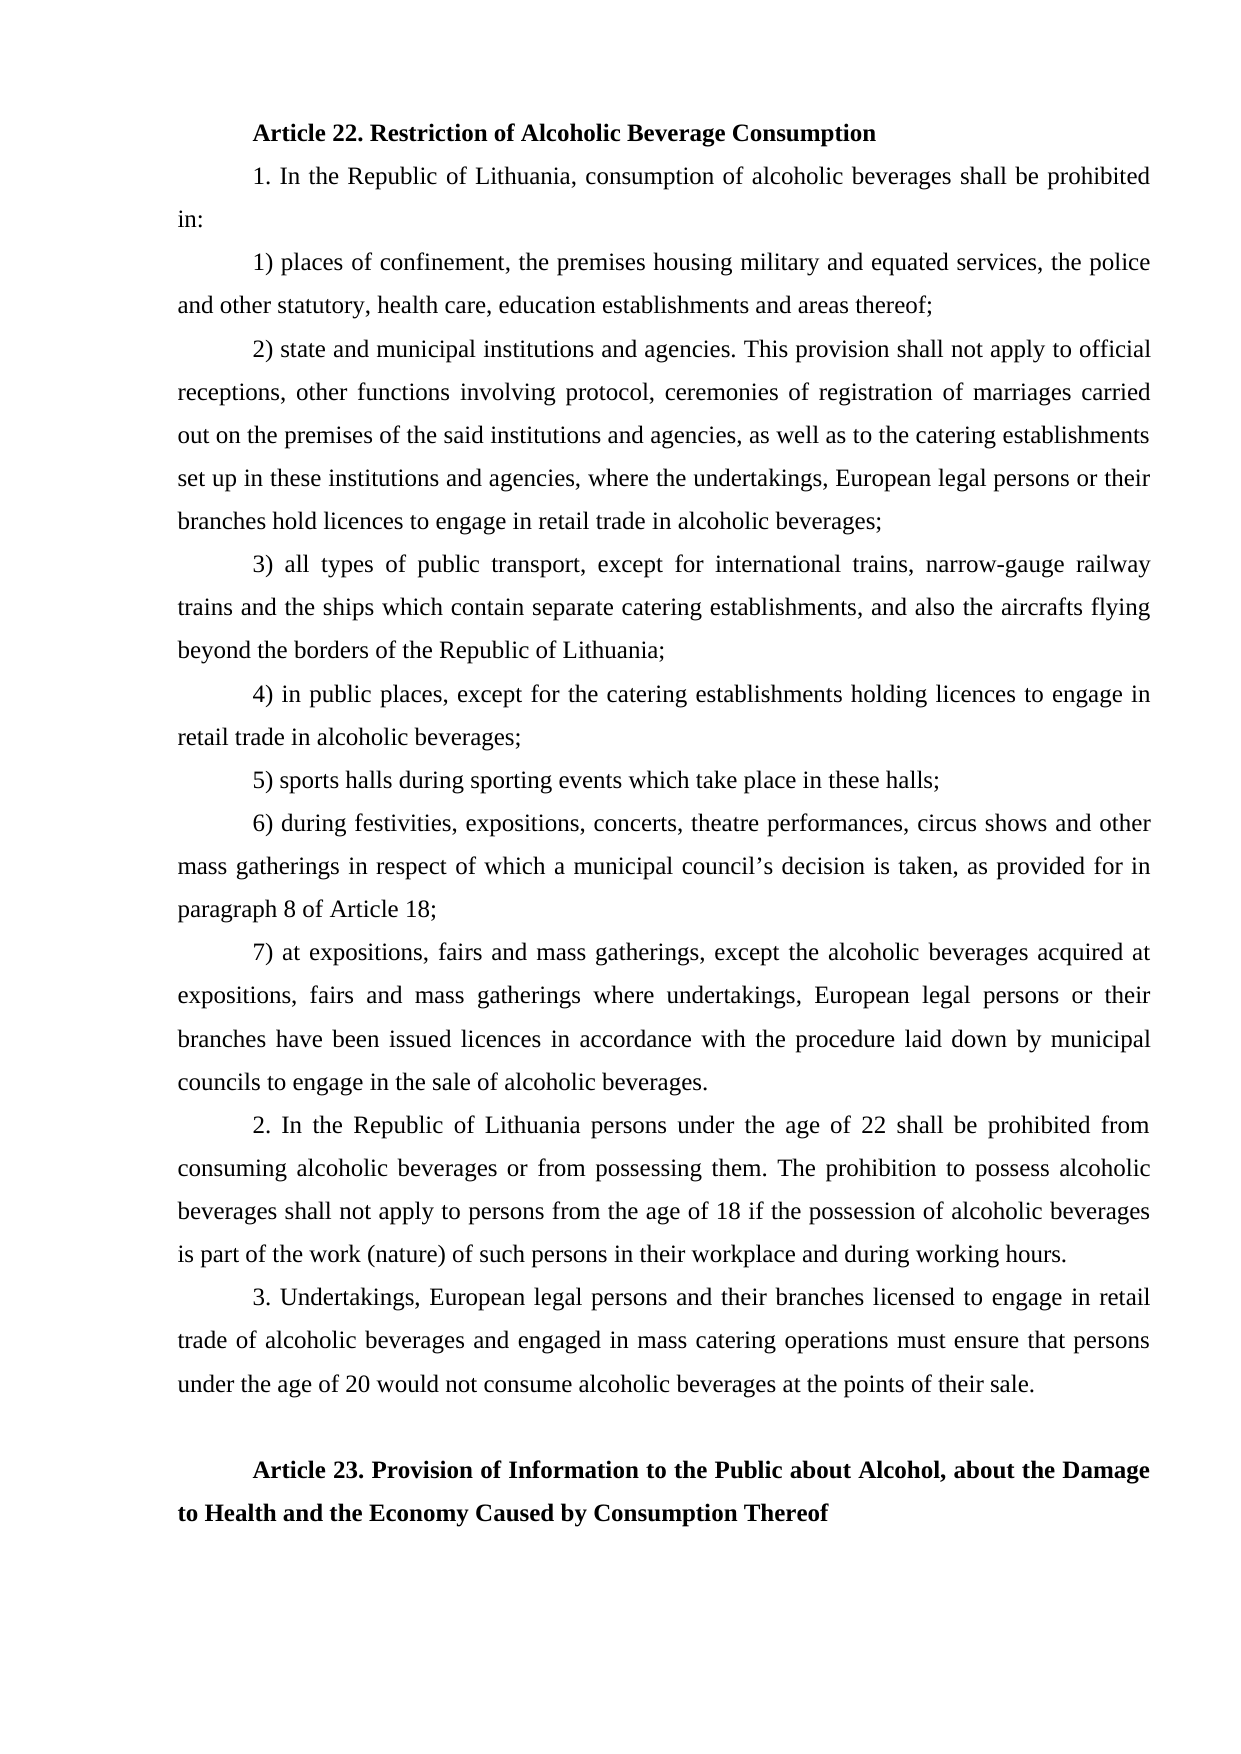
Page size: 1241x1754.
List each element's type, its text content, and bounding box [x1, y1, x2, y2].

text 3) all types of public transport, except for international trains, narrow-gauge railway trains and the ships which contain separate catering establishments, and also the aircrafts flying beyond the borders of the Republic of Lithuania; [177, 549, 1152, 664]
text 6) during festivities, expositions, concerts, theatre performances, circus shows and other mass gatherings in respect of which a municipal council’s decision is taken, as provided for in paragraph 8 of Article 18; [177, 808, 1152, 923]
text 2) state and municipal institutions and agencies. This provision shall not apply to official receptions, other functions involving protocol, ceremonies of registration of marriages carried out on the premises of the said institutions and agencies, as well as to the catering establishments set up in these institutions and agencies, where the undertakings, European legal persons or their branches hold licences to engage in retail trade in alcoholic beverages; [177, 334, 1152, 535]
text 2. In the Republic of Lithuania persons under the age of 22 shall be prohibited from consuming alcoholic beverages or from possessing them. The prohibition to possess alcoholic beverages shall not apply to persons from the age of 18 if the possession of alcoholic beverages is part of the work (nature) of such persons in their workplace and during working hours. [177, 1110, 1152, 1268]
text 5) sports halls during sporting events which take place in these halls; [177, 765, 1152, 794]
text 3. Undertakings, European legal persons and their branches licensed to engage in retail trade of alcoholic beverages and engaged in mass catering operations must ensure that persons under the age of 20 would not consume alcoholic beverages at the points of their sale. [177, 1282, 1152, 1397]
text 1. In the Republic of Lithuania, consumption of alcoholic beverages shall be prohibited in: [177, 161, 1152, 233]
text Article 23. Provision of Information to the Public about Alcohol, about the Damage to Health and the Economy Caused by Consumption Thereof [177, 1455, 1152, 1527]
text 4) in public places, except for the catering establishments holding licences to engage in retail trade in alcoholic beverages; [177, 679, 1152, 751]
text Article 22. Restriction of Alcoholic Beverage Consumption [177, 118, 1152, 147]
text 1) places of confinement, the premises housing military and equated services, the police and other statutory, health care, education establishments and areas thereof; [177, 247, 1152, 319]
text 7) at expositions, fairs and mass gatherings, except the alcoholic beverages acquired at expositions, fairs and mass gatherings where undertakings, European legal persons or their branches have been issued licences in accordance with the procedure laid down by municipal councils to engage in the sale of alcoholic beverages. [177, 937, 1152, 1096]
